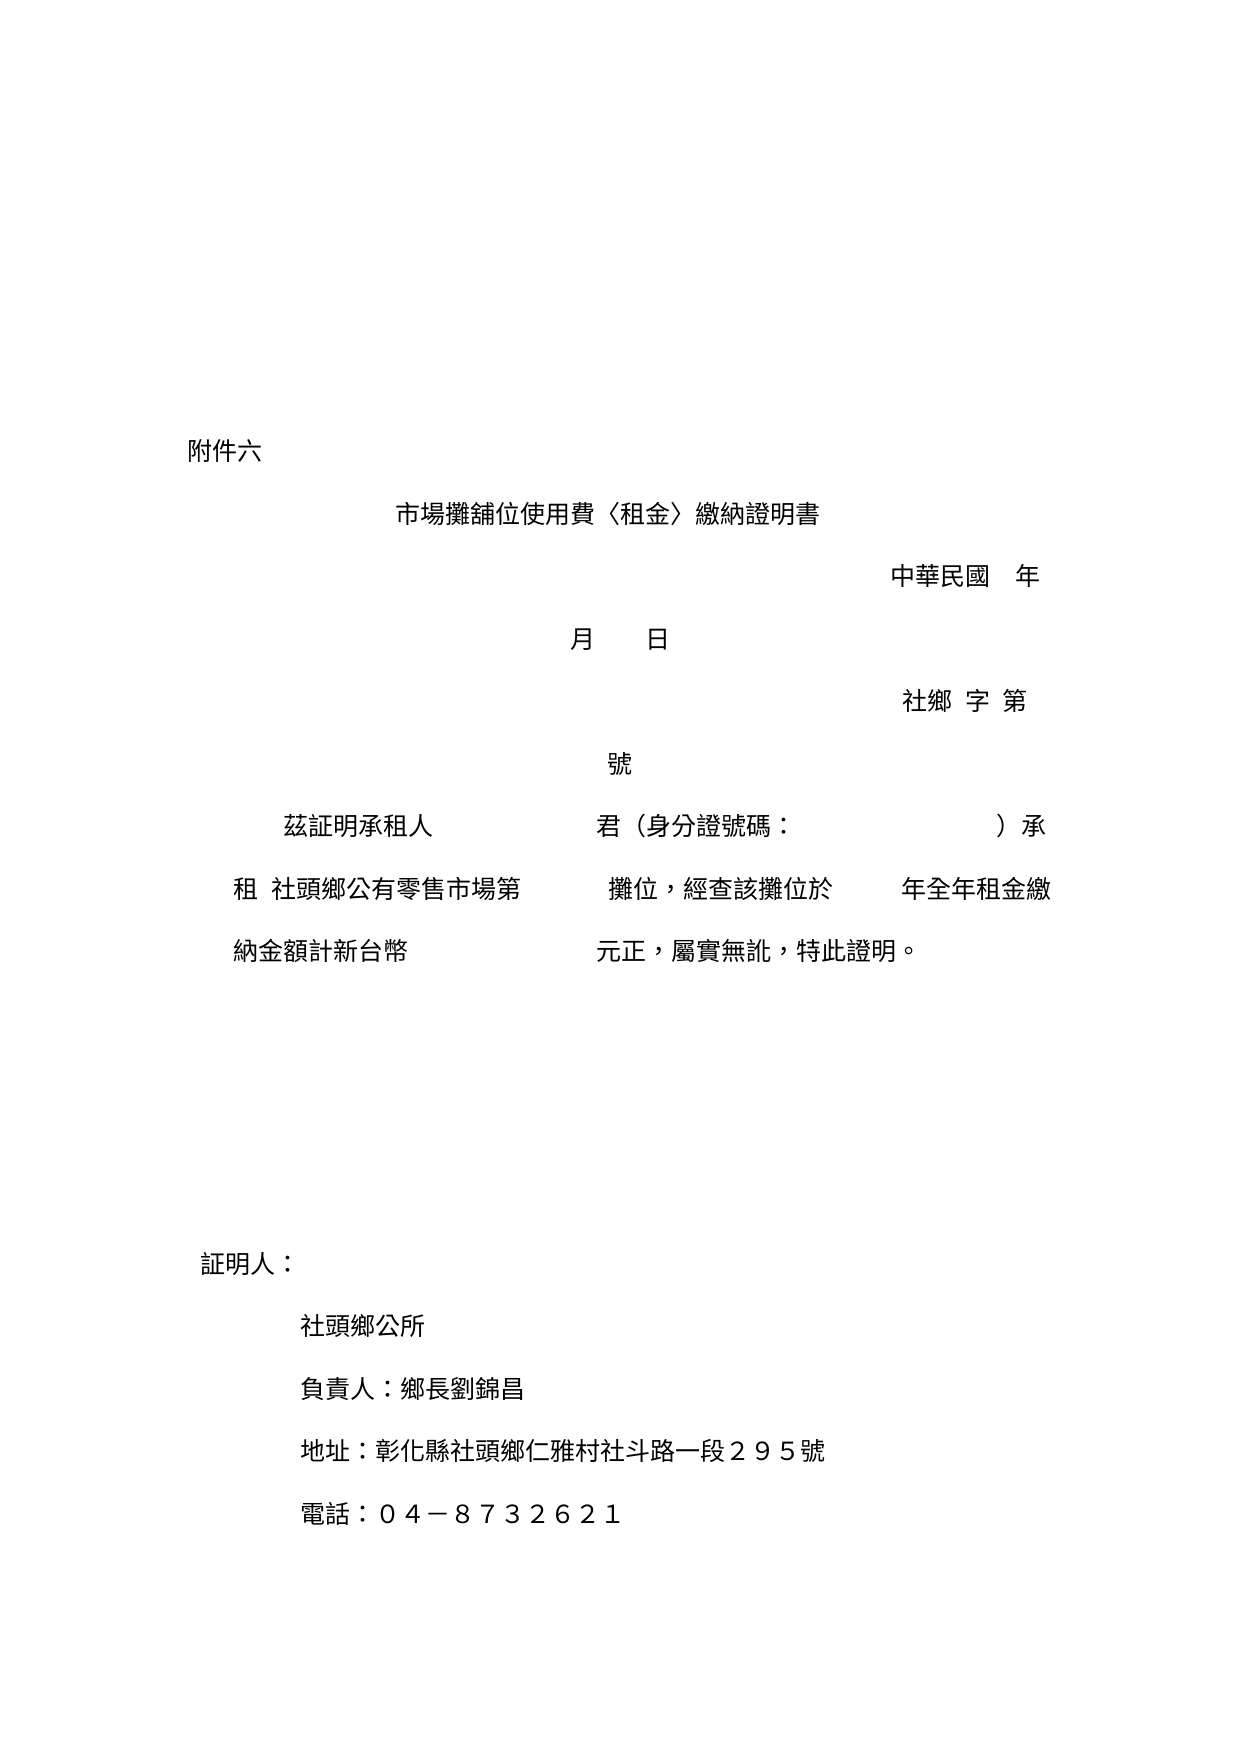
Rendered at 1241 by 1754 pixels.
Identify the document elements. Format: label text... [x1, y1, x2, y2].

text 社鄉 字 第 號 [187, 658, 1053, 783]
text 社頭鄉公所 [187, 1283, 1053, 1346]
text 附件六 [187, 408, 1053, 471]
text 市場攤舖位使用費〈租金〉繳納證明書 [187, 471, 1053, 533]
text 証明人： [187, 1221, 1053, 1283]
text 電話：０４－８７３２６２１ [187, 1471, 1053, 1533]
text 中華民國 年 月 日 [187, 533, 1053, 658]
text 地址：彰化縣社頭鄉仁雅村社斗路一段２９５號 [187, 1408, 1053, 1471]
text 負責人：鄉長劉錦昌 [187, 1346, 1053, 1408]
text 茲証明承租人 君（身分證號碼： ）承租 社頭鄉公有零售市場第 攤位，經查該攤位於 年全年租金繳納金額計新台幣 元正，屬實無訛，特此證明。 [208, 783, 1053, 971]
